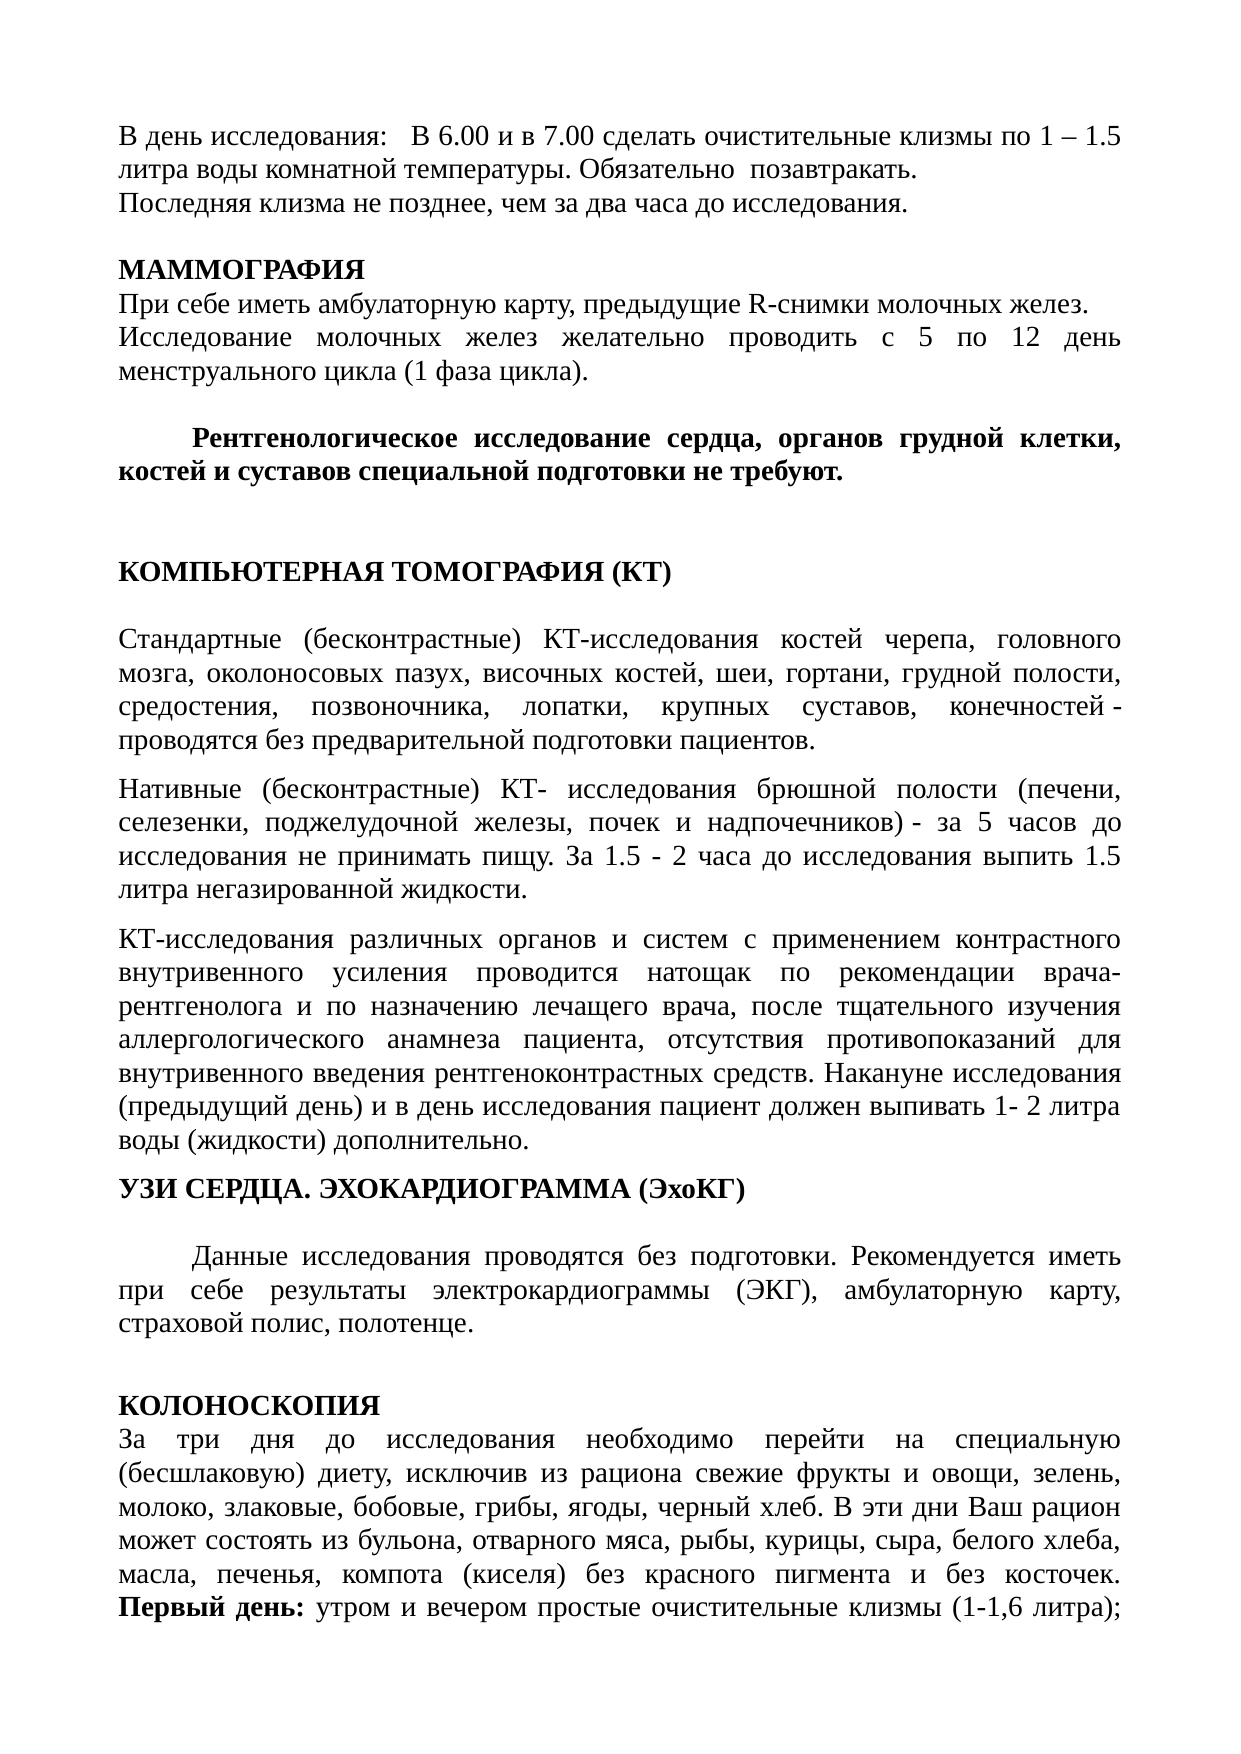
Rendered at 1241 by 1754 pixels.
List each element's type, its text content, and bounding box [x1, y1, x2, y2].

text Нативные (бесконтрастные) КТ- исследования брюшной полости (печени, селезенки, поджелудочной железы, почек и надпочечников) - за 5 часов до исследования не принимать пищу. За 1.5 - 2 часа до исследования выпить 1.5 литра негазированной жидкости. [118, 771, 1122, 905]
text МАММОГРАФИЯ [118, 252, 1122, 286]
text При себе иметь амбулаторную карту, предыдущие R-снимки молочных желез. [118, 286, 1122, 319]
text Данные исследования проводятся без подготовки. Рекомендуется иметь при себе результаты электрокардиограммы (ЭКГ), амбулаторную карту, страховой полис, полотенце. [118, 1238, 1122, 1339]
text КОМПЬЮТЕРНАЯ ТОМОГРАФИЯ (КТ) [118, 554, 1122, 588]
text В день исследования: В 6.00 и в 7.00 сделать очистительные клизмы по 1 – 1.5 литра воды комнатной температуры. Обязательно позавтракать. [118, 118, 1122, 185]
text Стандартные (бесконтрастные) КТ-исследования костей черепа, головного мозга, околоносовых пазух, височных костей, шеи, гортани, грудной полости, средостения, позвоночника, лопатки, крупных суставов, конечностей - проводятся без предварительной подготовки пациентов. [118, 621, 1122, 755]
text КТ-исследования различных органов и систем с применением контрастного внутривенного усиления проводится натощак по рекомендации врача-рентгенолога и по назначению лечащего врача, после тщательного изучения аллергологического анамнеза пациента, отсутствия противопоказаний для внутривенного введения рентгеноконтрастных средств. Накануне исследования (предыдущий день) и в день исследования пациент должен выпивать 1- 2 литра воды (жидкости) дополнительно. [118, 921, 1122, 1156]
text Исследование молочных желез желательно проводить с 5 по 12 день менструального цикла (1 фаза цикла). [118, 319, 1122, 386]
text За три дня до исследования необходимо перейти на специальную (бесшлаковую) диету, исключив из рациона свежие фрукты и овощи, зелень, молоко, злаковые, бобовые, грибы, ягоды, черный хлеб. В эти дни Ваш рацион может состоять из бульона, отварного мяса, рыбы, курицы, сыра, белого хлеба, масла, печенья, компота (киселя) без красного пигмента и без косточек. Первый день: утром и вечером простые очистительные клизмы (1-1,6 литра); [118, 1422, 1122, 1623]
text КОЛОНОСКОПИЯ [118, 1388, 1122, 1422]
text УЗИ СЕРДЦА. ЭХОКАРДИОГРАММА (ЭхоКГ) [118, 1171, 1122, 1205]
text Рентгенологическое исследование сердца, органов грудной клетки, костей и суставов специальной подготовки не требуют. [118, 420, 1122, 487]
text Последняя клизма не позднее, чем за два часа до исследования. [118, 185, 1122, 219]
